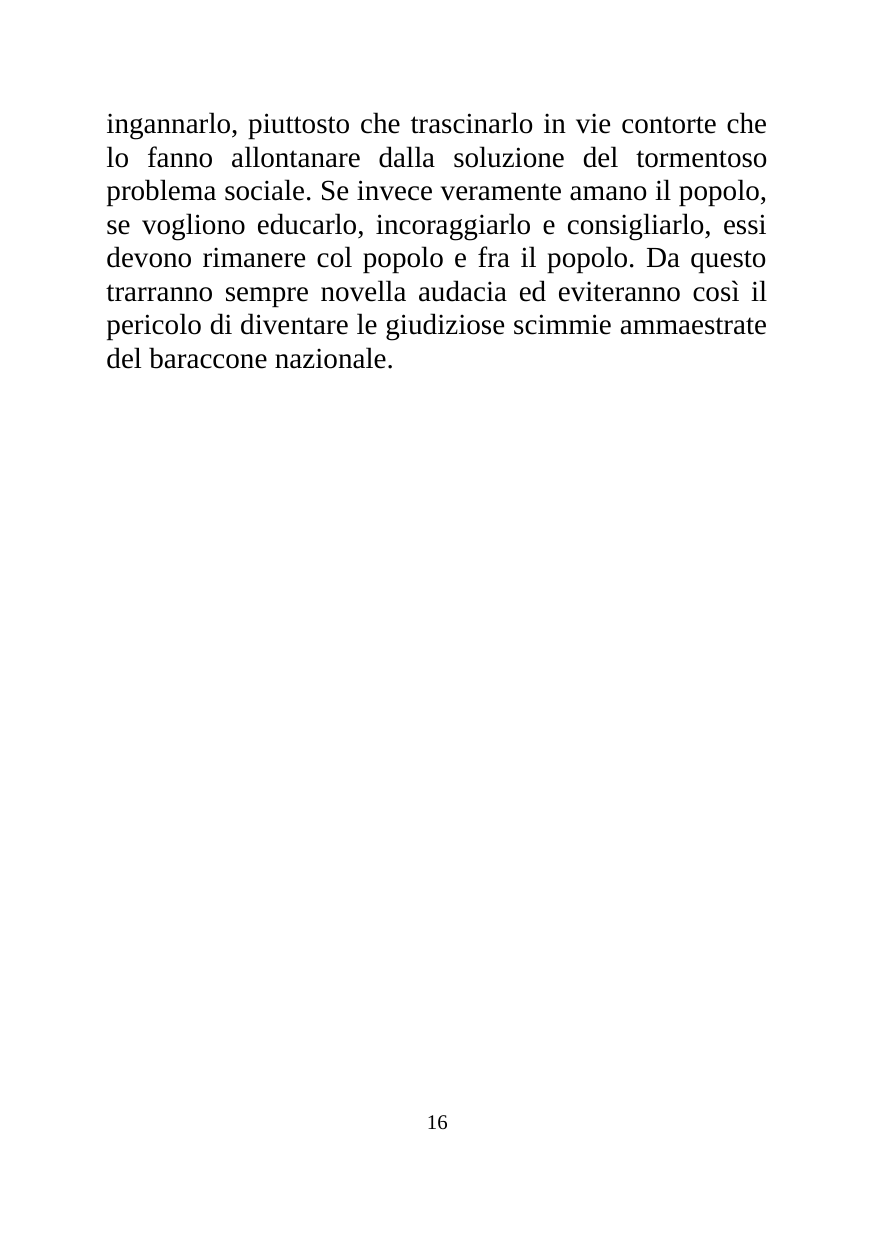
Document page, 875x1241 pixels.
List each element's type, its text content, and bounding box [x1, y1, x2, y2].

text ingannarlo, piuttosto che trascinarlo in vie contorte che lo fanno allontanare dalla soluzione del tormentoso problema sociale. Se invece veramente amano il popolo, se vogliono educarlo, incoraggiarlo e consigliarlo, essi devono rimanere col popolo e fra il popolo. Da questo trarranno sempre novella audacia ed eviteranno così il pericolo di diventare le giudiziose scimmie ammaestrate del baraccone nazionale. [106, 106, 768, 374]
